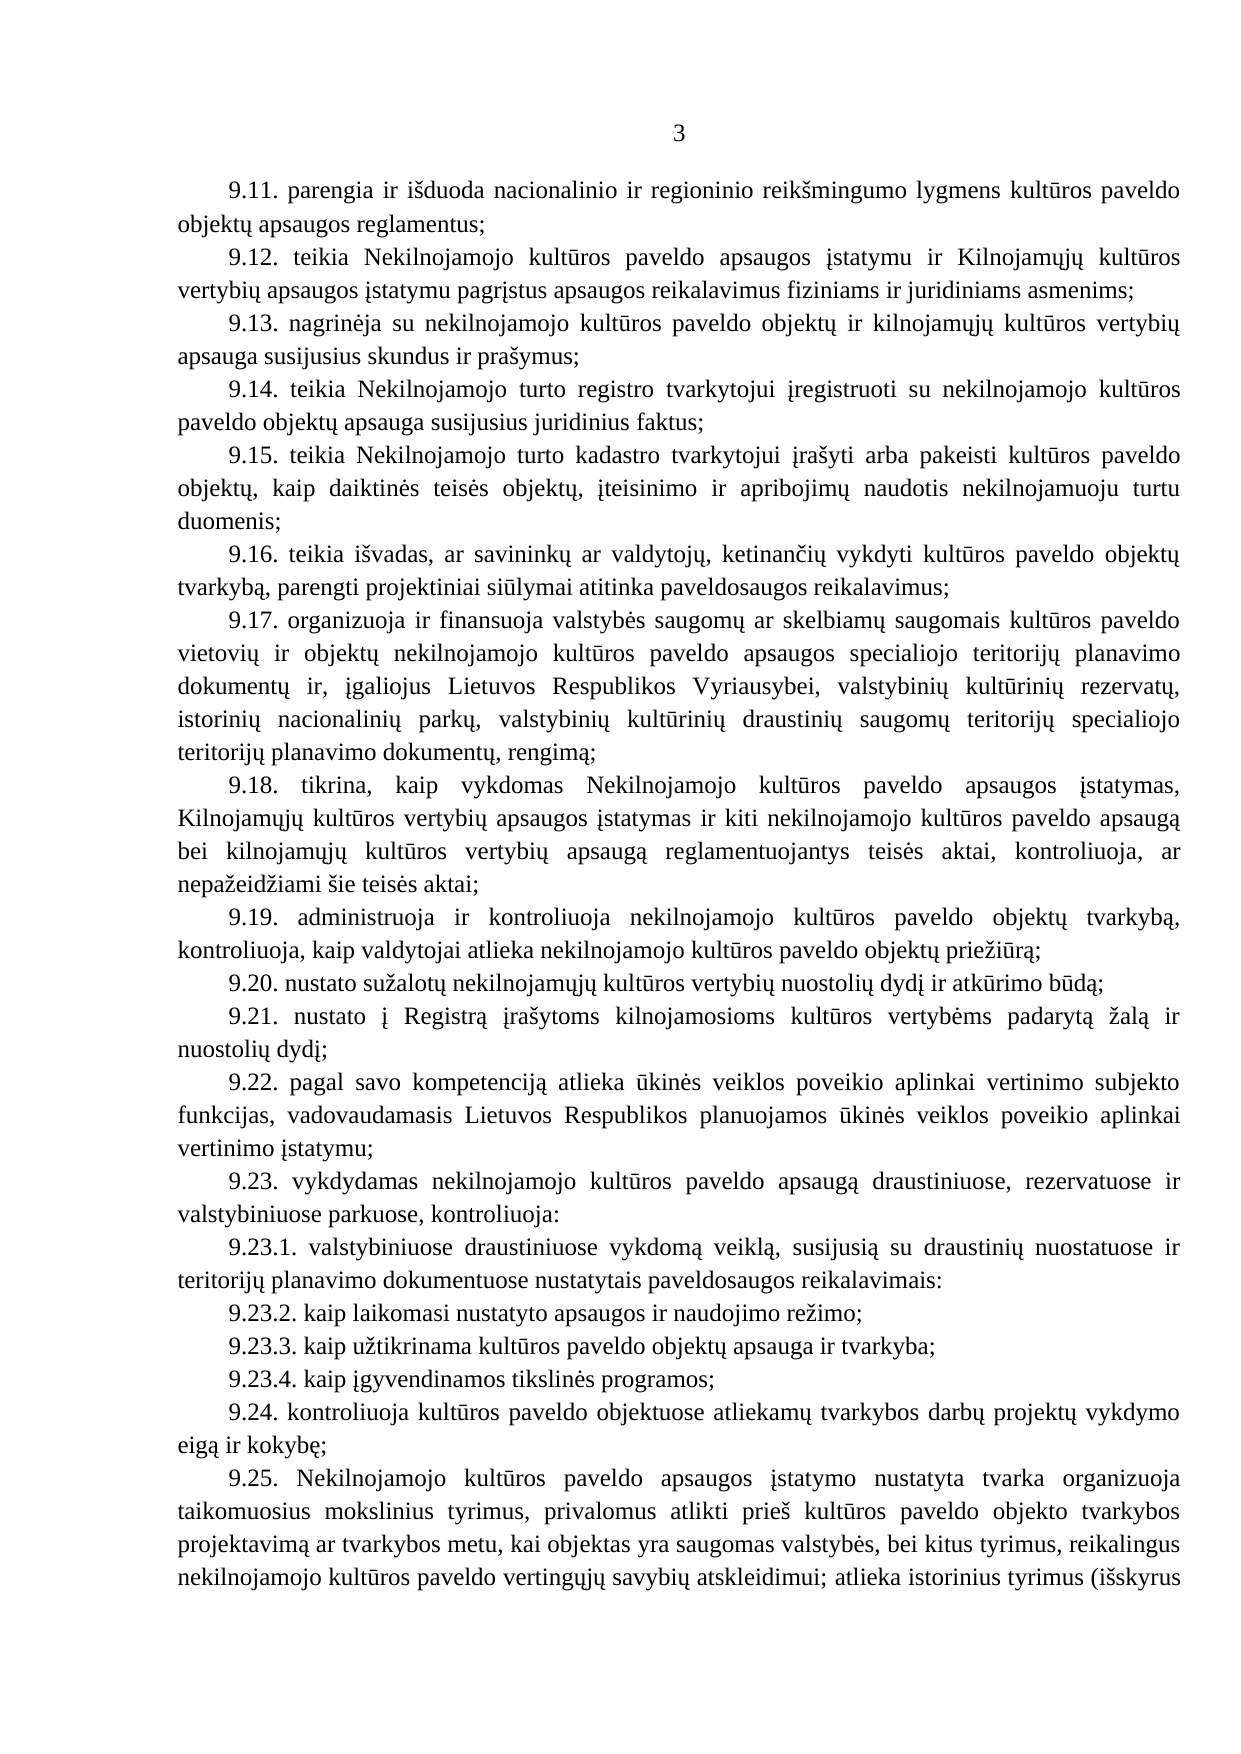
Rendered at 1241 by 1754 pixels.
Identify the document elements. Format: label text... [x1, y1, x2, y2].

text 9.19. administruoja ir kontroliuoja nekilnojamojo kultūros paveldo objektų tvarkybą, kontroliuoja, kaip valdytojai atlieka nekilnojamojo kultūros paveldo objektų priežiūrą; [177, 902, 1181, 964]
text 9.22. pagal savo kompetenciją atlieka ūkinės veiklos poveikio aplinkai vertinimo subjekto funkcijas, vadovaudamasis Lietuvos Respublikos planuojamos ūkinės veiklos poveikio aplinkai vertinimo įstatymu; [177, 1067, 1181, 1162]
text 9.23.1. valstybiniuose draustiniuose vykdomą veiklą, susijusią su draustinių nuostatuose ir teritorijų planavimo dokumentuose nustatytais paveldosaugos reikalavimais: [177, 1232, 1181, 1294]
text 9.17. organizuoja ir finansuoja valstybės saugomų ar skelbiamų saugomais kultūros paveldo vietovių ir objektų nekilnojamojo kultūros paveldo apsaugos specialiojo teritorijų planavimo dokumentų ir, įgaliojus Lietuvos Respublikos Vyriausybei, valstybinių kultūrinių rezervatų, istorinių nacionalinių parkų, valstybinių kultūrinių draustinių saugomų teritorijų specialiojo teritorijų planavimo dokumentų, rengimą; [177, 605, 1181, 766]
text 9.18. tikrina, kaip vykdomas Nekilnojamojo kultūros paveldo apsaugos įstatymas, Kilnojamųjų kultūros vertybių apsaugos įstatymas ir kiti nekilnojamojo kultūros paveldo apsaugą bei kilnojamųjų kultūros vertybių apsaugą reglamentuojantys teisės aktai, kontroliuoja, ar nepažeidžiami šie teisės aktai; [177, 770, 1181, 898]
text 9.12. teikia Nekilnojamojo kultūros paveldo apsaugos įstatymu ir Kilnojamųjų kultūros vertybių apsaugos įstatymu pagrįstus apsaugos reikalavimus fiziniams ir juridiniams asmenims; [177, 242, 1181, 303]
text 9.23.3. kaip užtikrinama kultūros paveldo objektų apsauga ir tvarkyba; [177, 1331, 1181, 1360]
text 9.15. teikia Nekilnojamojo turto kadastro tvarkytojui įrašyti arba pakeisti kultūros paveldo objektų, kaip daiktinės teisės objektų, įteisinimo ir apribojimų naudotis nekilnojamuoju turtu duomenis; [177, 440, 1181, 534]
text 9.25. Nekilnojamojo kultūros paveldo apsaugos įstatymo nustatyta tvarka organizuoja taikomuosius mokslinius tyrimus, privalomus atlikti prieš kultūros paveldo objekto tvarkybos projektavimą ar tvarkybos metu, kai objektas yra saugomas valstybės, bei kitus tyrimus, reikalingus nekilnojamojo kultūros paveldo vertingųjų savybių atskleidimui; atlieka istorinius tyrimus (išskyrus [177, 1463, 1181, 1591]
text 9.23. vykdydamas nekilnojamojo kultūros paveldo apsaugą draustiniuose, rezervatuose ir valstybiniuose parkuose, kontroliuoja: [177, 1166, 1181, 1228]
text 9.20. nustato sužalotų nekilnojamųjų kultūros vertybių nuostolių dydį ir atkūrimo būdą; [177, 968, 1181, 997]
text 9.24. kontroliuoja kultūros paveldo objektuose atliekamų tvarkybos darbų projektų vykdymo eigą ir kokybę; [177, 1397, 1181, 1459]
text 9.11. parengia ir išduoda nacionalinio ir regioninio reikšmingumo lygmens kultūros paveldo objektų apsaugos reglamentus; [177, 176, 1181, 237]
text 9.21. nustato į Registrą įrašytoms kilnojamosioms kultūros vertybėms padarytą žalą ir nuostolių dydį; [177, 1001, 1181, 1063]
text 9.23.4. kaip įgyvendinamos tikslinės programos; [177, 1364, 1181, 1393]
text 9.14. teikia Nekilnojamojo turto registro tvarkytojui įregistruoti su nekilnojamojo kultūros paveldo objektų apsauga susijusius juridinius faktus; [177, 374, 1181, 436]
text 9.23.2. kaip laikomasi nustatyto apsaugos ir naudojimo režimo; [177, 1298, 1181, 1327]
text 9.13. nagrinėja su nekilnojamojo kultūros paveldo objektų ir kilnojamųjų kultūros vertybių apsauga susijusius skundus ir prašymus; [177, 308, 1181, 369]
text 9.16. teikia išvadas, ar savininkų ar valdytojų, ketinančių vykdyti kultūros paveldo objektų tvarkybą, parengti projektiniai siūlymai atitinka paveldosaugos reikalavimus; [177, 539, 1181, 601]
